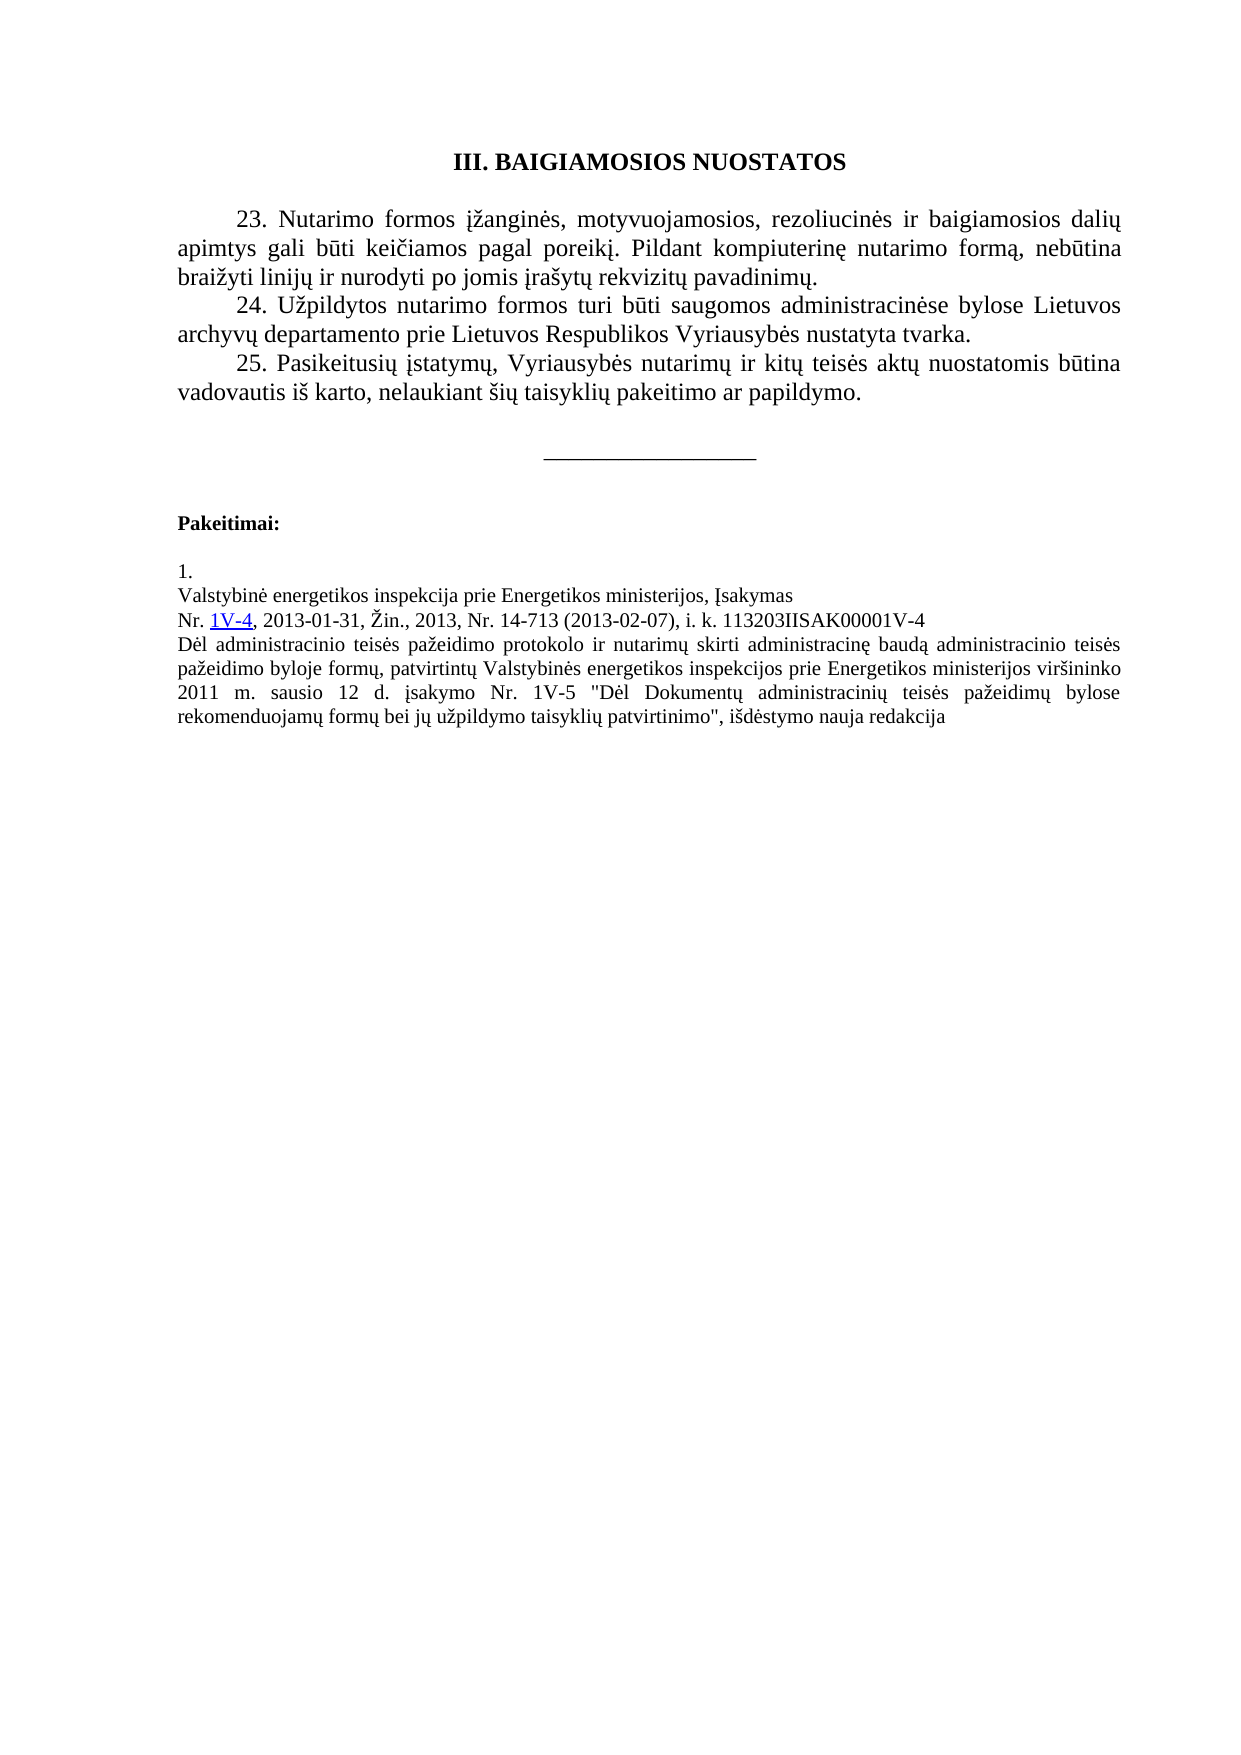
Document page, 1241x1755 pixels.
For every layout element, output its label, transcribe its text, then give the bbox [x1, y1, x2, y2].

text Dėl administracinio teisės pažeidimo protokolo ir nutarimų skirti administracinę baudą administracinio teisės pažeidimo byloje formų, patvirtintų Valstybinės energetikos inspekcijos prie Energetikos ministerijos viršininko 2011 m. sausio 12 d. įsakymo Nr. 1V-5 "Dėl Dokumentų administracinių teisės pažeidimų bylose rekomenduojamų formų bei jų užpildymo taisyklių patvirtinimo", išdėstymo nauja redakcija [177, 632, 1122, 728]
text Valstybinė energetikos inspekcija prie Energetikos ministerijos, Įsakymas [177, 583, 1122, 607]
text 24. Užpildytos nutarimo formos turi būti saugomos administracinėse bylose Lietuvos archyvų departamento prie Lietuvos Respublikos Vyriausybės nustatyta tvarka. [177, 291, 1122, 348]
text III. BAIGIAMOSIOS NUOSTATOS [177, 147, 1122, 176]
text 23. Nutarimo formos įžanginės, motyvuojamosios, rezoliucinės ir baigiamosios dalių apimtys gali būti keičiamos pagal poreikį. Pildant kompiuterinę nutarimo formą, nebūtina braižyti linijų ir nurodyti po jomis įrašytų rekvizitų pavadinimų. [177, 204, 1122, 291]
text 25. Pasikeitusių įstatymų, Vyriausybės nutarimų ir kitų teisės aktų nuostatomis būtina vadovautis iš karto, nelaukiant šių taisyklių pakeitimo ar papildymo. [177, 348, 1122, 406]
text Nr. 1V-4, 2013-01-31, Žin., 2013, Nr. 14-713 (2013-02-07), i. k. 113203IISAK00001V-4 [177, 607, 1122, 632]
text Pakeitimai: [177, 511, 1122, 535]
text 1. [177, 559, 1122, 583]
text _________________ [177, 434, 1122, 463]
